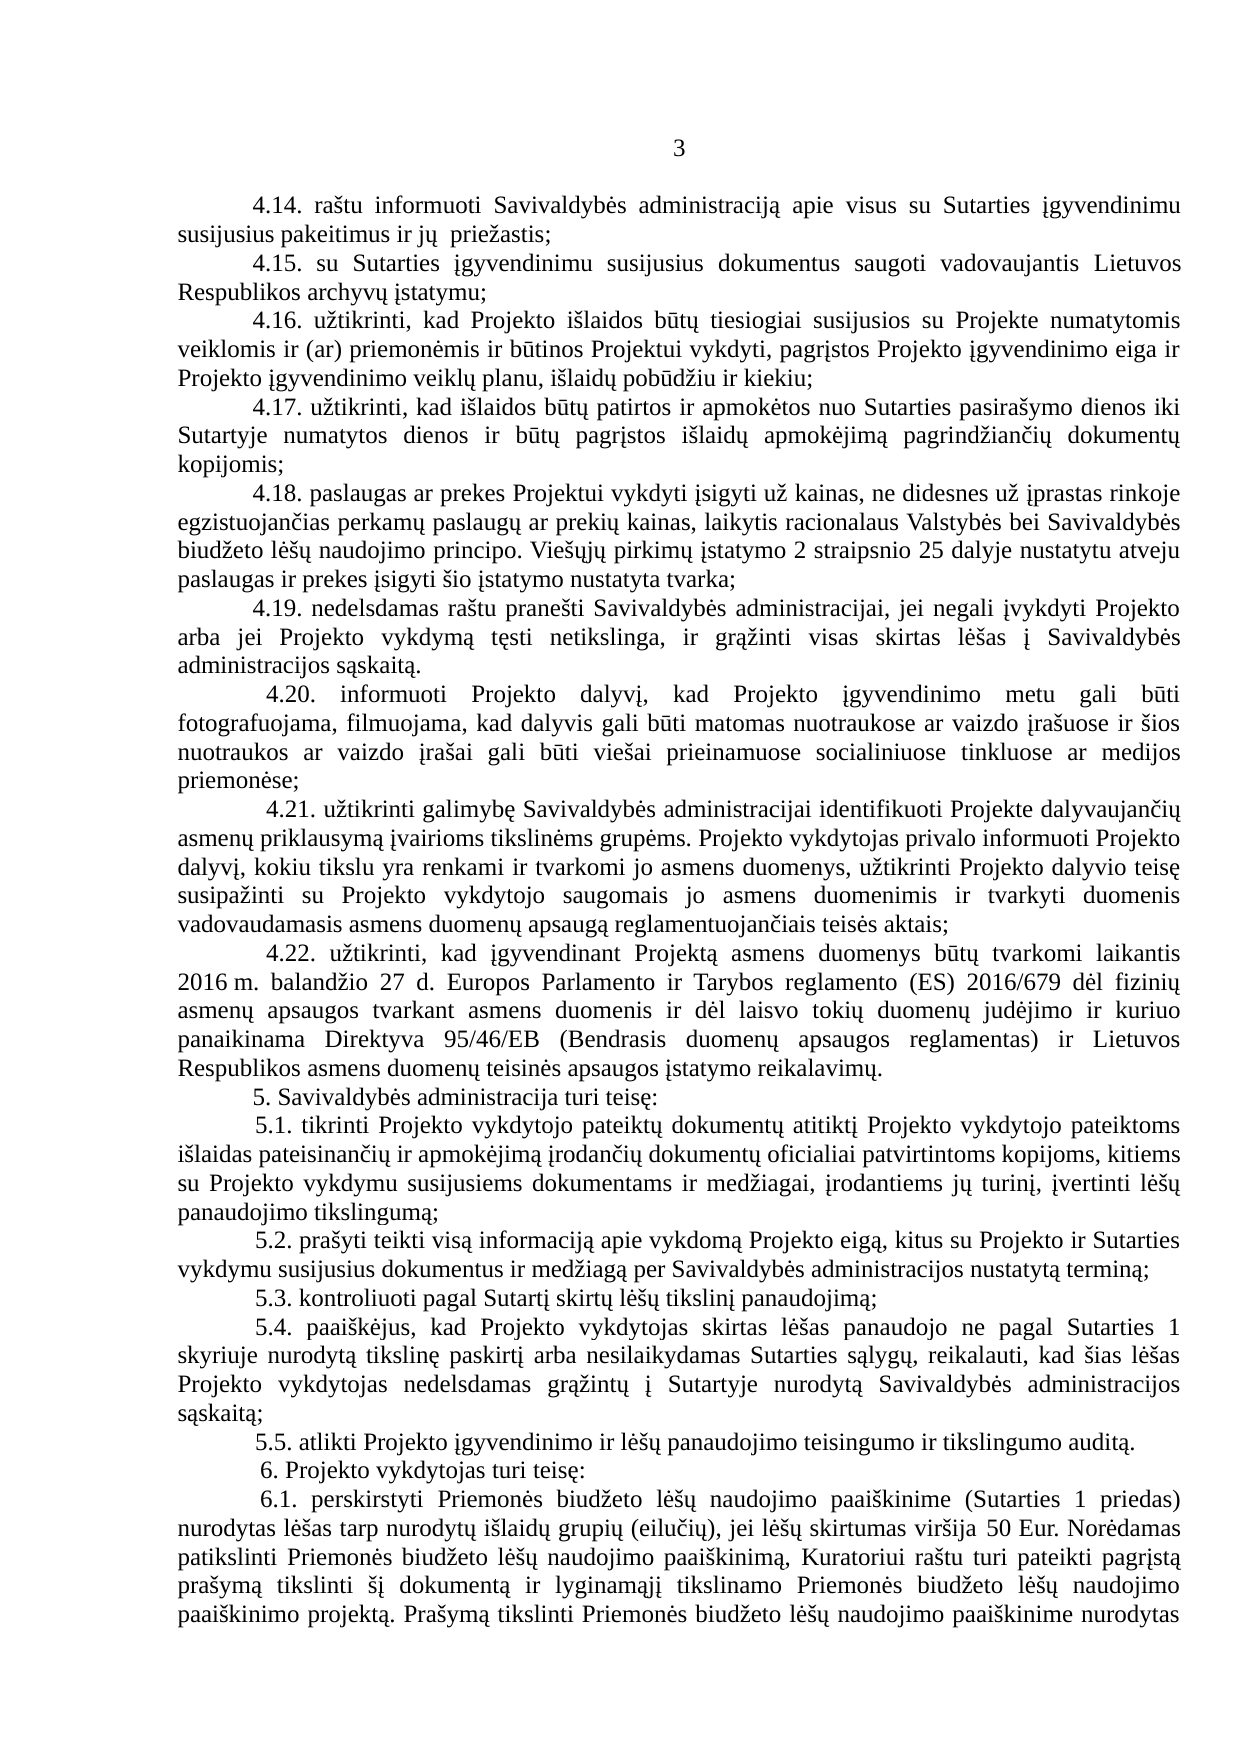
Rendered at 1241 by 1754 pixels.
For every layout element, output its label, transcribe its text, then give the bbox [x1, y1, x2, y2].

text 4.15. su Sutarties įgyvendinimu susijusius dokumentus saugoti vadovaujantis Lietuvos Respublikos archyvų įstatymu; [177, 248, 1181, 305]
text 5. Savivaldybės administracija turi teisę: [177, 1082, 1181, 1110]
text 4.20. informuoti Projekto dalyvį, kad Projekto įgyvendinimo metu gali būti fotografuojama, filmuojama, kad dalyvis gali būti matomas nuotraukose ar vaizdo įrašuose ir šios nuotraukos ar vaizdo įrašai gali būti viešai prieinamuose socialiniuose tinkluose ar medijos priemonėse; [177, 679, 1181, 794]
text 5.4. paaiškėjus, kad Projekto vykdytojas skirtas lėšas panaudojo ne pagal Sutarties 1 skyriuje nurodytą tikslinę paskirtį arba nesilaikydamas Sutarties sąlygų, reikalauti, kad šias lėšas Projekto vykdytojas nedelsdamas grąžintų į Sutartyje nurodytą Savivaldybės administracijos sąskaitą; [177, 1312, 1181, 1427]
text 5.2. prašyti teikti visą informaciją apie vykdomą Projekto eigą, kitus su Projekto ir Sutarties vykdymu susijusius dokumentus ir medžiagą per Savivaldybės administracijos nustatytą terminą; [177, 1225, 1181, 1283]
text 4.17. užtikrinti, kad išlaidos būtų patirtos ir apmokėtos nuo Sutarties pasirašymo dienos iki Sutartyje numatytos dienos ir būtų pagrįstos išlaidų apmokėjimą pagrindžiančių dokumentų kopijomis; [177, 392, 1181, 478]
text 6.1. perskirstyti Priemonės biudžeto lėšų naudojimo paaiškinime (Sutarties 1 priedas) nurodytas lėšas tarp nurodytų išlaidų grupių (eilučių), jei lėšų skirtumas viršija 50 Eur. Norėdamas patikslinti Priemonės biudžeto lėšų naudojimo paaiškinimą, Kuratoriui raštu turi pateikti pagrįstą prašymą tikslinti šį dokumentą ir lyginamąjį tikslinamo Priemonės biudžeto lėšų naudojimo paaiškinimo projektą. Prašymą tikslinti Priemonės biudžeto lėšų naudojimo paaiškinime nurodytas [177, 1484, 1181, 1628]
text 4.21. užtikrinti galimybę Savivaldybės administracijai identifikuoti Projekte dalyvaujančių asmenų priklausymą įvairioms tikslinėms grupėms. Projekto vykdytojas privalo informuoti Projekto dalyvį, kokiu tikslu yra renkami ir tvarkomi jo asmens duomenys, užtikrinti Projekto dalyvio teisę susipažinti su Projekto vykdytojo saugomais jo asmens duomenimis ir tvarkyti duomenis vadovaudamasis asmens duomenų apsaugą reglamentuojančiais teisės aktais; [177, 794, 1181, 938]
text 4.14. raštu informuoti Savivaldybės administraciją apie visus su Sutarties įgyvendinimu susijusius pakeitimus ir jų priežastis; [177, 190, 1181, 248]
text 5.5. atlikti Projekto įgyvendinimo ir lėšų panaudojimo teisingumo ir tikslingumo auditą. [177, 1427, 1181, 1455]
text 5.3. kontroliuoti pagal Sutartį skirtų lėšų tikslinį panaudojimą; [177, 1283, 1181, 1312]
text 4.18. paslaugas ar prekes Projektui vykdyti įsigyti už kainas, ne didesnes už įprastas rinkoje egzistuojančias perkamų paslaugų ar prekių kainas, laikytis racionalaus Valstybės bei Savivaldybės biudžeto lėšų naudojimo principo. Viešųjų pirkimų įstatymo 2 straipsnio 25 dalyje nustatytu atveju paslaugas ir prekes įsigyti šio įstatymo nustatyta tvarka; [177, 478, 1181, 593]
text 6. Projekto vykdytojas turi teisę: [177, 1455, 1181, 1484]
text 5.1. tikrinti Projekto vykdytojo pateiktų dokumentų atitiktį Projekto vykdytojo pateiktoms išlaidas pateisinančių ir apmokėjimą įrodančių dokumentų oficialiai patvirtintoms kopijoms, kitiems su Projekto vykdymu susijusiems dokumentams ir medžiagai, įrodantiems jų turinį, įvertinti lėšų panaudojimo tikslingumą; [177, 1110, 1181, 1225]
text 4.22. užtikrinti, kad įgyvendinant Projektą asmens duomenys būtų tvarkomi laikantis 2016 m. balandžio 27 d. Europos Parlamento ir Tarybos reglamento (ES) 2016/679 dėl fizinių asmenų apsaugos tvarkant asmens duomenis ir dėl laisvo tokių duomenų judėjimo ir kuriuo panaikinama Direktyva 95/46/EB (Bendrasis duomenų apsaugos reglamentas) ir Lietuvos Respublikos asmens duomenų teisinės apsaugos įstatymo reikalavimų. [177, 938, 1181, 1082]
text 4.16. užtikrinti, kad Projekto išlaidos būtų tiesiogiai susijusios su Projekte numatytomis veiklomis ir (ar) priemonėmis ir būtinos Projektui vykdyti, pagrįstos Projekto įgyvendinimo eiga ir Projekto įgyvendinimo veiklų planu, išlaidų pobūdžiu ir kiekiu; [177, 305, 1181, 392]
text 4.19. nedelsdamas raštu pranešti Savivaldybės administracijai, jei negali įvykdyti Projekto arba jei Projekto vykdymą tęsti netikslinga, ir grąžinti visas skirtas lėšas į Savivaldybės administracijos sąskaitą. [177, 593, 1181, 679]
